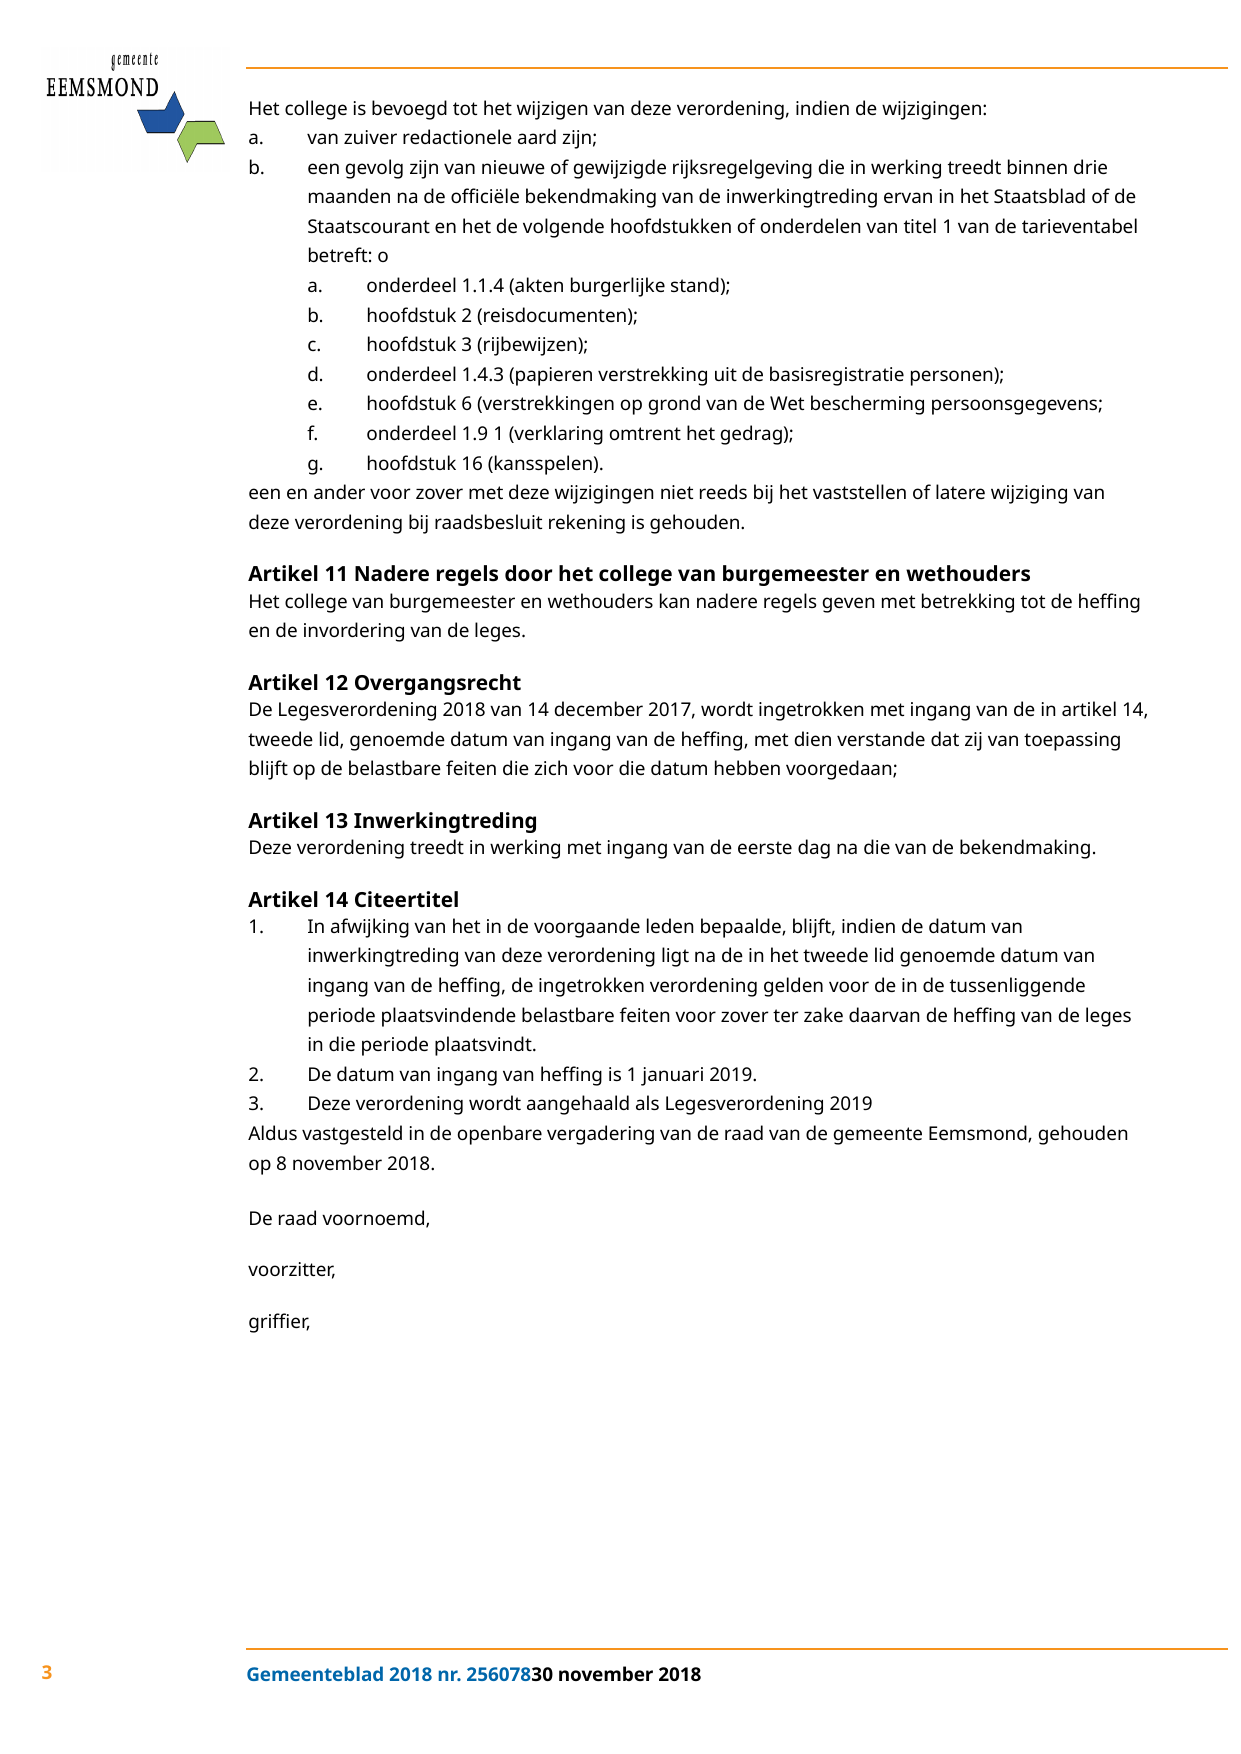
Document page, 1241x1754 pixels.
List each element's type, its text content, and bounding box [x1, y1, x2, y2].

list onderdeel 1.1.4 (akten burgerlijke stand); [307, 272, 1152, 298]
text De Legesverordening 2018 van 14 december 2017, wordt ingetrokken met ingang van de in artikel 14, tweede lid, genoemde datum van ingang van de heffing, met dien verstande dat zij van toepassing blijft op de belastbare feiten die zich voor die datum hebben voorgedaan; [248, 696, 1152, 781]
list hoofdstuk 3 (rijbewijzen); [307, 331, 1152, 357]
text Het college is bevoegd tot het wijzigen van deze verordening, indien de wijzigingen: [248, 95, 1152, 121]
text Aldus vastgesteld in de openbare vergadering van de raad van de gemeente Eemsmond, gehouden op 8 november 2018. [248, 1120, 1152, 1176]
text Het college van burgemeester en wethouders kan nadere regels geven met betrekking tot de heffing en de invordering van de leges. [248, 588, 1152, 643]
list Deze verordening wordt aangehaald als Legesverordening 2019 [248, 1091, 1152, 1116]
text Artikel 12 Overgangsrecht [248, 668, 1152, 696]
list hoofdstuk 16 (kansspelen). [307, 450, 1152, 476]
text Artikel 13 Inwerkingtreding [248, 806, 1152, 834]
list In afwijking van het in de voorgaande leden bepaalde, blijft, indien de datum van inwerkingtreding van deze verordening ligt na de in het tweede lid genoemde datum van ingang van de heffing, de ingetrokken verordening gelden voor de in de tussenliggende periode plaatsvindende belastbare feiten voor zover ter zake daarvan de heffing van de leges in die periode plaatsvindt. [248, 913, 1152, 1057]
text voorzitter, [248, 1257, 1152, 1282]
text griffier, [248, 1308, 1152, 1334]
list een gevolg zijn van nieuwe of gewijzigde rijksregelgeving die in werking treedt binnen drie maanden na de officiële bekendmaking van de inwerkingtreding ervan in het Staatsblad of de Staatscourant en het de volgende hoofdstukken of onderdelen van titel 1 van de tarieventabel betreft: o [248, 154, 1152, 268]
list hoofdstuk 6 (verstrekkingen op grond van de Wet bescherming persoonsgegevens; [307, 391, 1152, 416]
text De raad voornoemd, [248, 1205, 1152, 1231]
list hoofdstuk 2 (reisdocumenten); [307, 302, 1152, 328]
picture [41, 47, 231, 172]
text een en ander voor zover met deze wijzigingen niet reeds bij het vaststellen of latere wijziging van deze verordening bij raadsbesluit rekening is gehouden. [248, 479, 1152, 535]
text Deze verordening treedt in werking met ingang van de eerste dag na die van de bekendmaking. [248, 834, 1152, 860]
list onderdeel 1.4.3 (papieren verstrekking uit de basisregistratie personen); [307, 361, 1152, 387]
list De datum van ingang van heffing is 1 januari 2019. [248, 1061, 1152, 1087]
list onderdeel 1.9 1 (verklaring omtrent het gedrag); [307, 420, 1152, 446]
list van zuiver redactionele aard zijn; [248, 124, 1152, 150]
text Artikel 11 Nadere regels door het college van burgemeester en wethouders [248, 559, 1152, 588]
text Artikel 14 Citeertitel [248, 885, 1152, 913]
